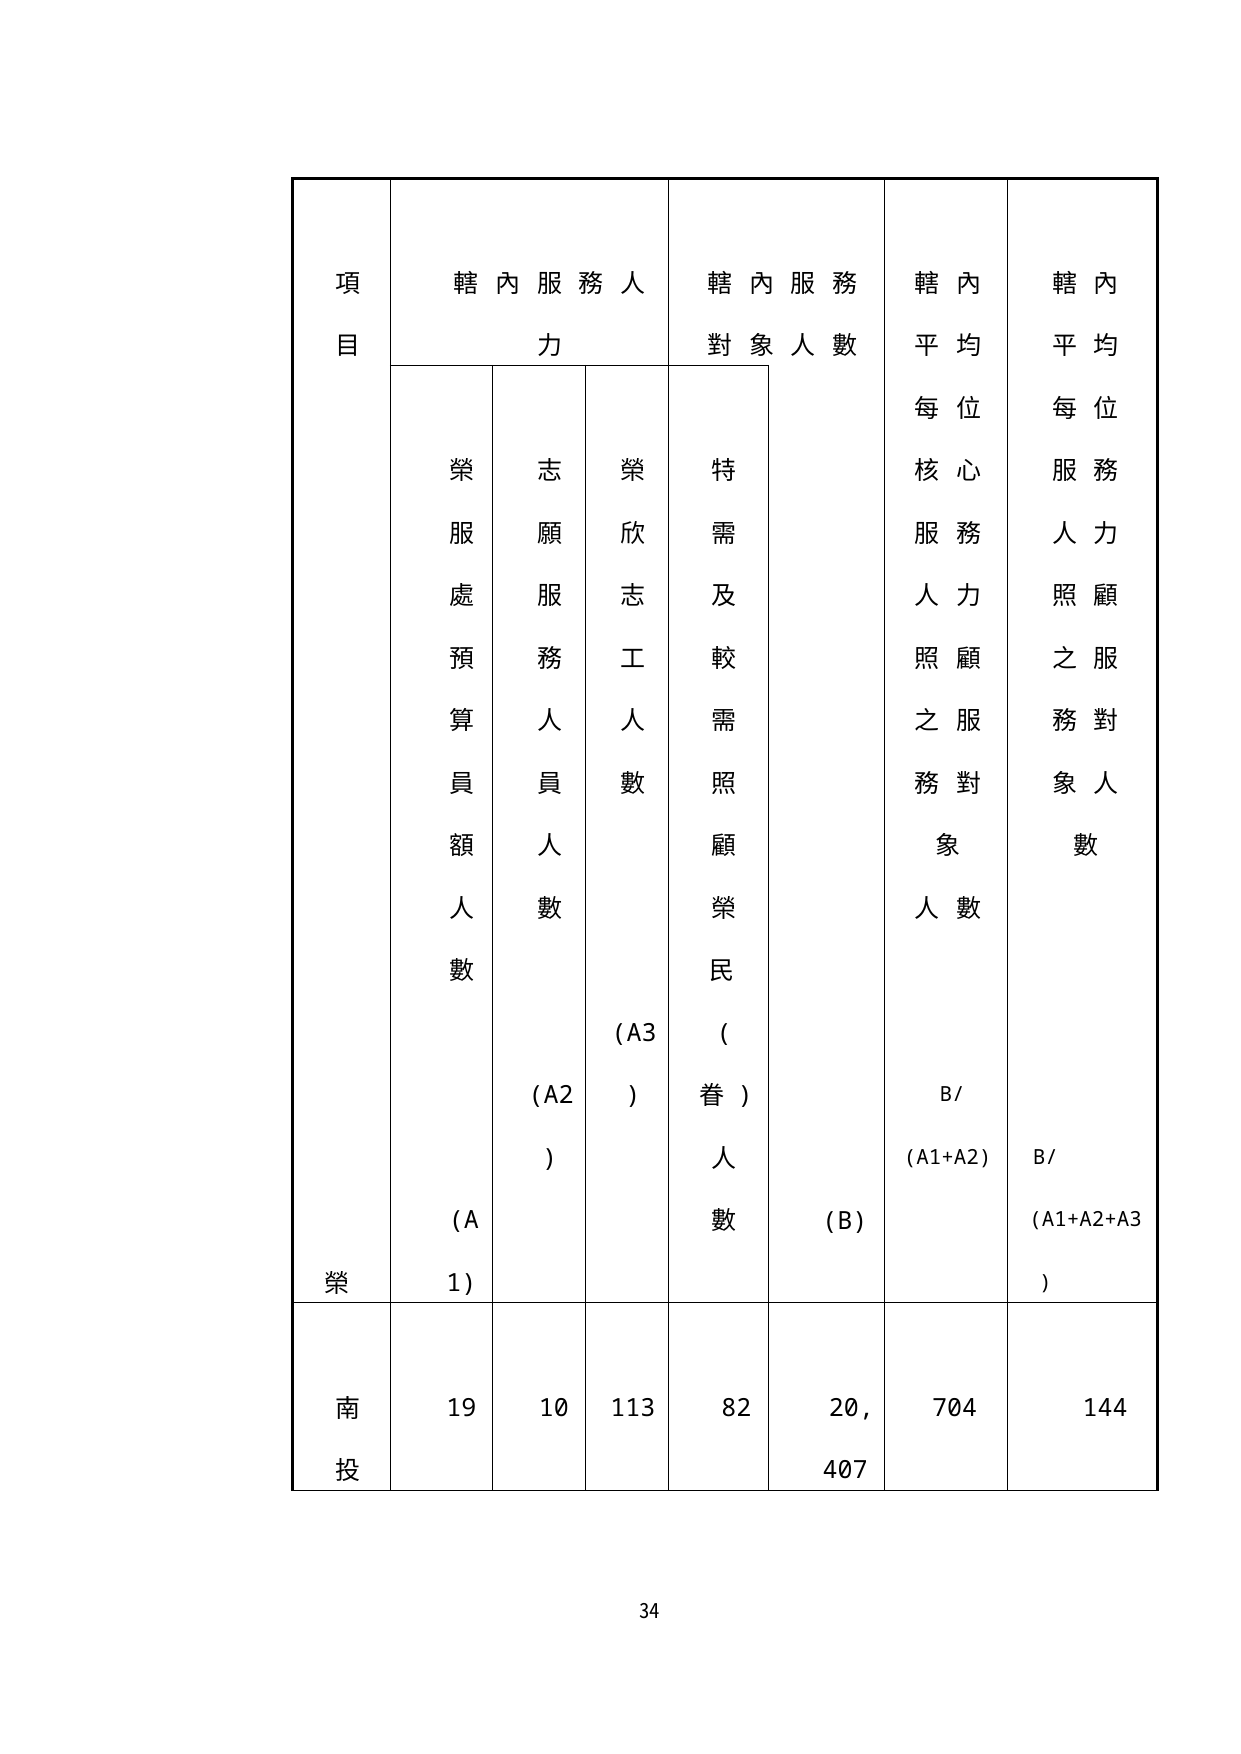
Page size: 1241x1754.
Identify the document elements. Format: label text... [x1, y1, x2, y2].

table_cell 榮欣志工人數 (A3) [586, 366, 668, 1302]
table_cell (B) [769, 365, 884, 1302]
table_header 項目 榮服處 [294, 180, 390, 1302]
table_header 轄內服務人力 [391, 180, 668, 365]
table_header 轄內平均 每位服務人力照顧之服務對象人數 B/(A1+A2+A3) [1008, 180, 1156, 1302]
table_cell 10 [493, 1303, 585, 1490]
table_header 轄內平均 每位核心服務人力照顧之服務對象 人數 B/(A1+A2) [885, 180, 1007, 1302]
table_header 轄內服務 對象人數 [669, 180, 884, 365]
table_cell 144 [1008, 1303, 1156, 1490]
table_cell 志願服務人員 人數 (A2) [493, 366, 585, 1302]
table_cell 113 [586, 1303, 668, 1490]
table_cell 19 [391, 1303, 492, 1490]
table_cell 榮服處 預算員額人數 (A1) [391, 366, 492, 1302]
table_cell 20,407 [769, 1303, 884, 1490]
table_cell 82 [669, 1303, 768, 1490]
table_cell 704 [885, 1303, 1007, 1490]
table_cell 特需及 較需照顧榮民(眷) 人數 [669, 366, 768, 1302]
table_cell 南投 [294, 1303, 390, 1490]
